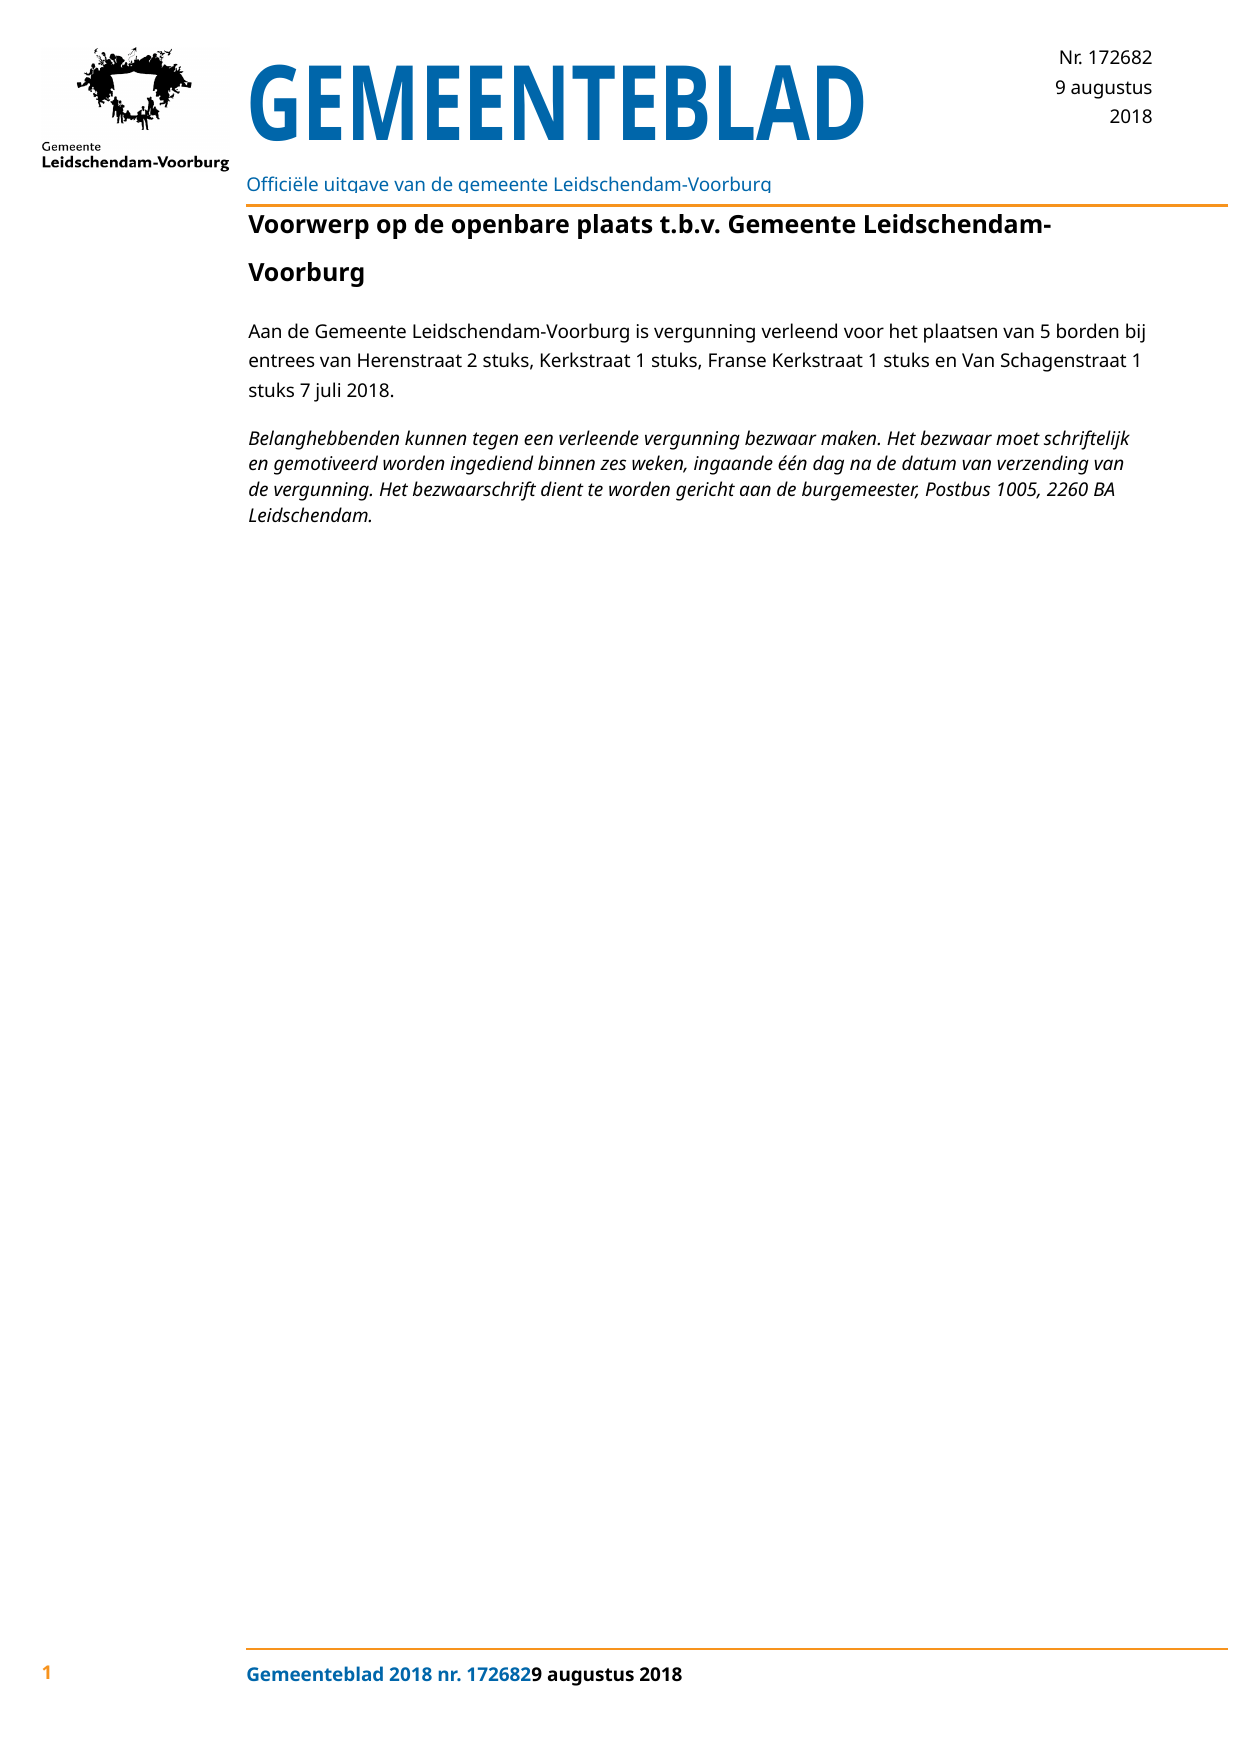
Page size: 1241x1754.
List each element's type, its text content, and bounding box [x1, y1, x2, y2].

text Aan de Gemeente Leidschendam-Voorburg is vergunning verleend voor het plaatsen van 5 borden bij entrees van Herenstraat 2 stuks, Kerkstraat 1 stuks, Franse Kerkstraat 1 stuks en Van Schagenstraat 1 stuks 7 juli 2018. [248, 318, 1152, 403]
text Belanghebbenden kunnen tegen een verleende vergunning bezwaar maken. Het bezwaar moet schriftelijk en gemotiveerd worden ingediend binnen zes weken, ingaande één dag na de datum van verzending van de vergunning. Het bezwaarschrift dient te worden gericht aan de burgemeester, Postbus 1005, 2260 BA Leidschendam. [248, 425, 1152, 528]
picture [41, 47, 231, 172]
text Voorwerp op de openbare plaats t.b.v. Gemeente Leidschendam-Voorburg [248, 207, 1152, 288]
